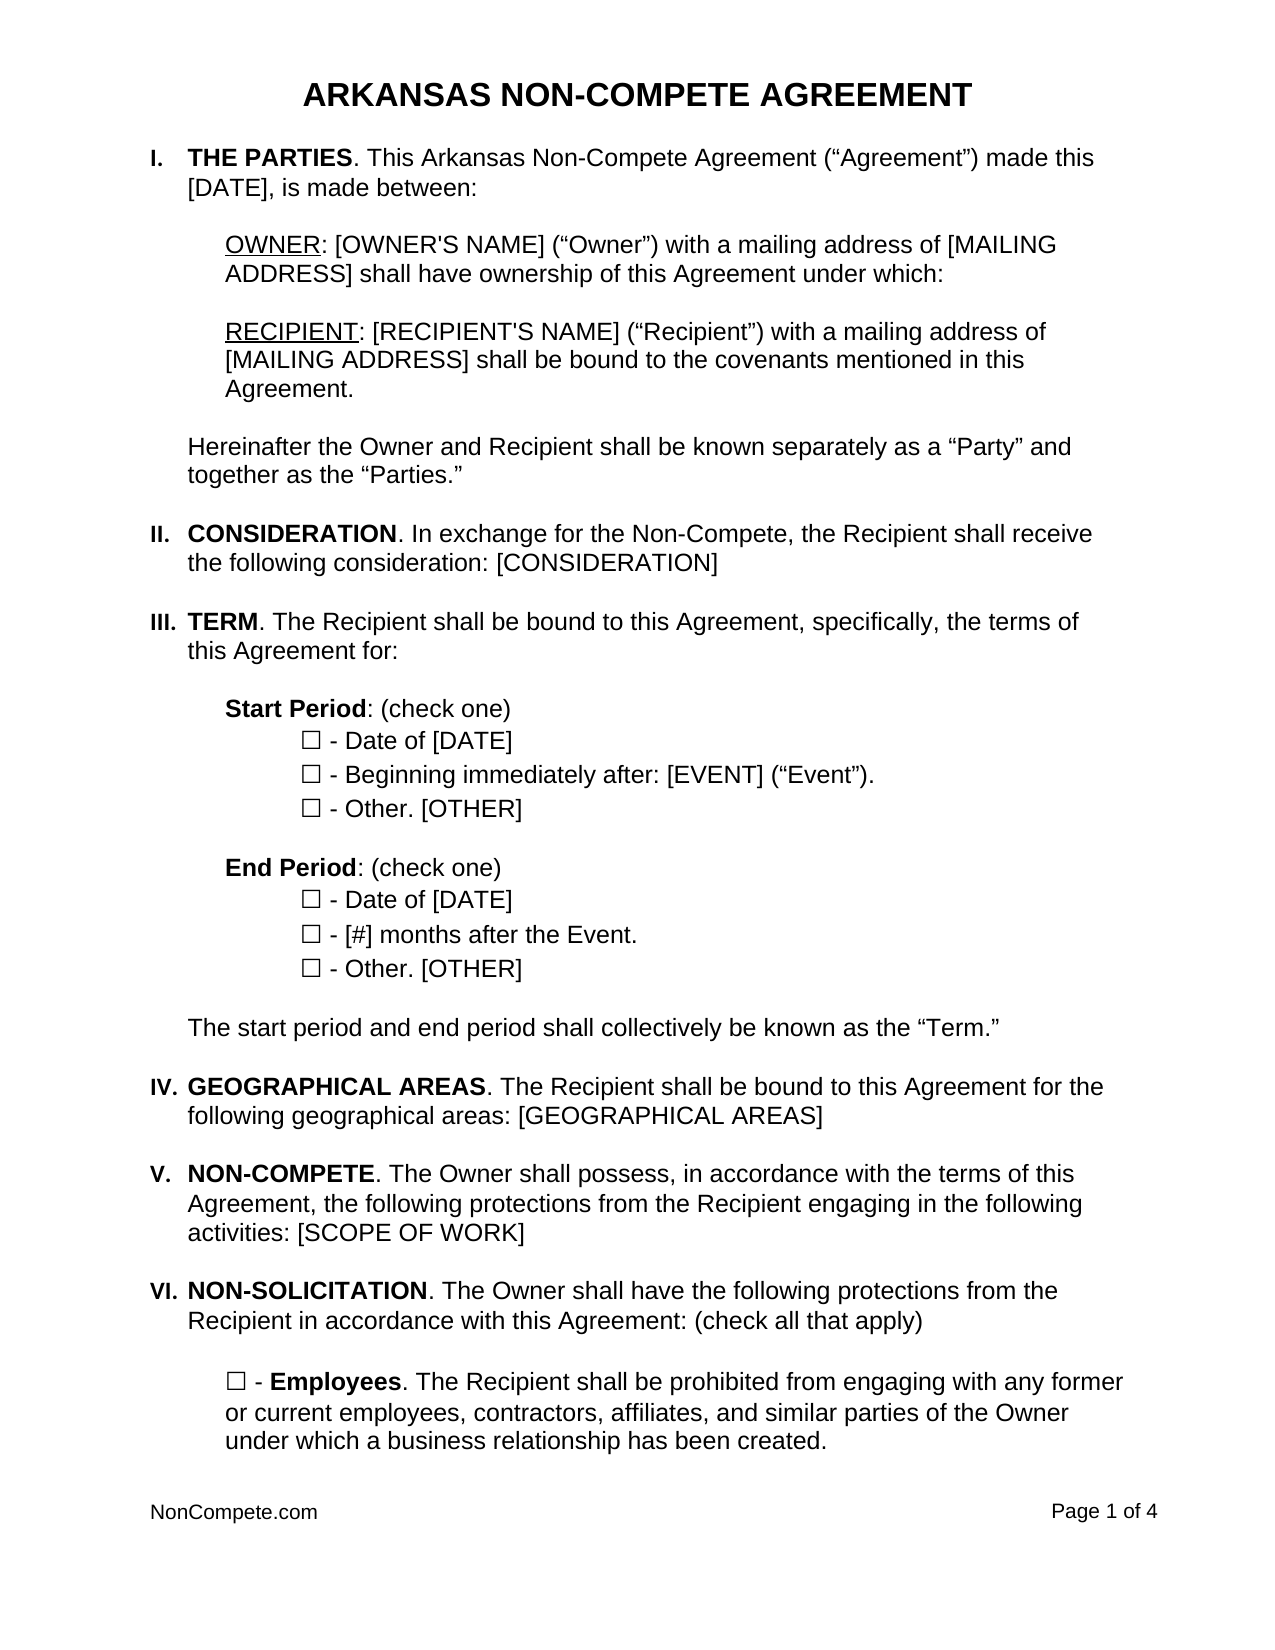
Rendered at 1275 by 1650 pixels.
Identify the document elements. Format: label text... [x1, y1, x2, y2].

text OWNER: [OWNER'S NAME] (“Owner”) with a mailing address of [MAILING ADDRESS] shall have ownership of this Agreement under which: [225, 230, 1125, 288]
list NON-COMPETE. The Owner shall possess, in accordance with the terms of this Agreement, the following protections from the Recipient engaging in the following activities: [SCOPE OF WORK] [150, 1159, 1125, 1247]
text The start period and end period shall collectively be known as the “Term.” [187, 1013, 1125, 1042]
list GEOGRAPHICAL AREAS. The Recipient shall be bound to this Agreement for the following geographical areas: [GEOGRAPHICAL AREAS] [150, 1071, 1125, 1130]
text ☐ - Beginning immediately after: [EVENT] (“Event”). [300, 757, 1125, 791]
text ☐ - Other. [OTHER] [300, 791, 1125, 825]
text ☐ - [#] months after the Event. [300, 916, 1125, 950]
text ☐ - Date of [DATE] [300, 722, 1125, 757]
text Hereinafter the Owner and Recipient shall be known separately as a “Party” and together as the “Parties.” [187, 431, 1125, 489]
text ARKANSAS NON-COMPETE AGREEMENT [150, 75, 1125, 113]
text ☐ - Date of [DATE] [300, 882, 1125, 916]
text ☐ - Other. [OTHER] [300, 950, 1125, 984]
list CONSIDERATION. In exchange for the Non-Compete, the Recipient shall receive the following consideration: [CONSIDERATION] [150, 518, 1125, 577]
text End Period: (check one) [225, 853, 1125, 882]
list NON-SOLICITATION. The Owner shall have the following protections from the Recipient in accordance with this Agreement: (check all that apply) [150, 1275, 1125, 1335]
list THE PARTIES. This Arkansas Non-Compete Agreement (“Agreement”) made this [DATE], is made between: [150, 142, 1125, 201]
text Start Period: (check one) [225, 694, 1125, 722]
text RECIPIENT: [RECIPIENT'S NAME] (“Recipient”) with a mailing address of [MAILING ADDRESS] shall be bound to the covenants mentioned in this Agreement. [225, 316, 1125, 403]
list TERM. The Recipient shall be bound to this Agreement, specifically, the terms of this Agreement for: [150, 606, 1125, 665]
text ☐ - Employees. The Recipient shall be prohibited from engaging with any former or current employees, contractors, affiliates, and similar parties of the Owner under which a business relationship has been created. [225, 1363, 1125, 1455]
